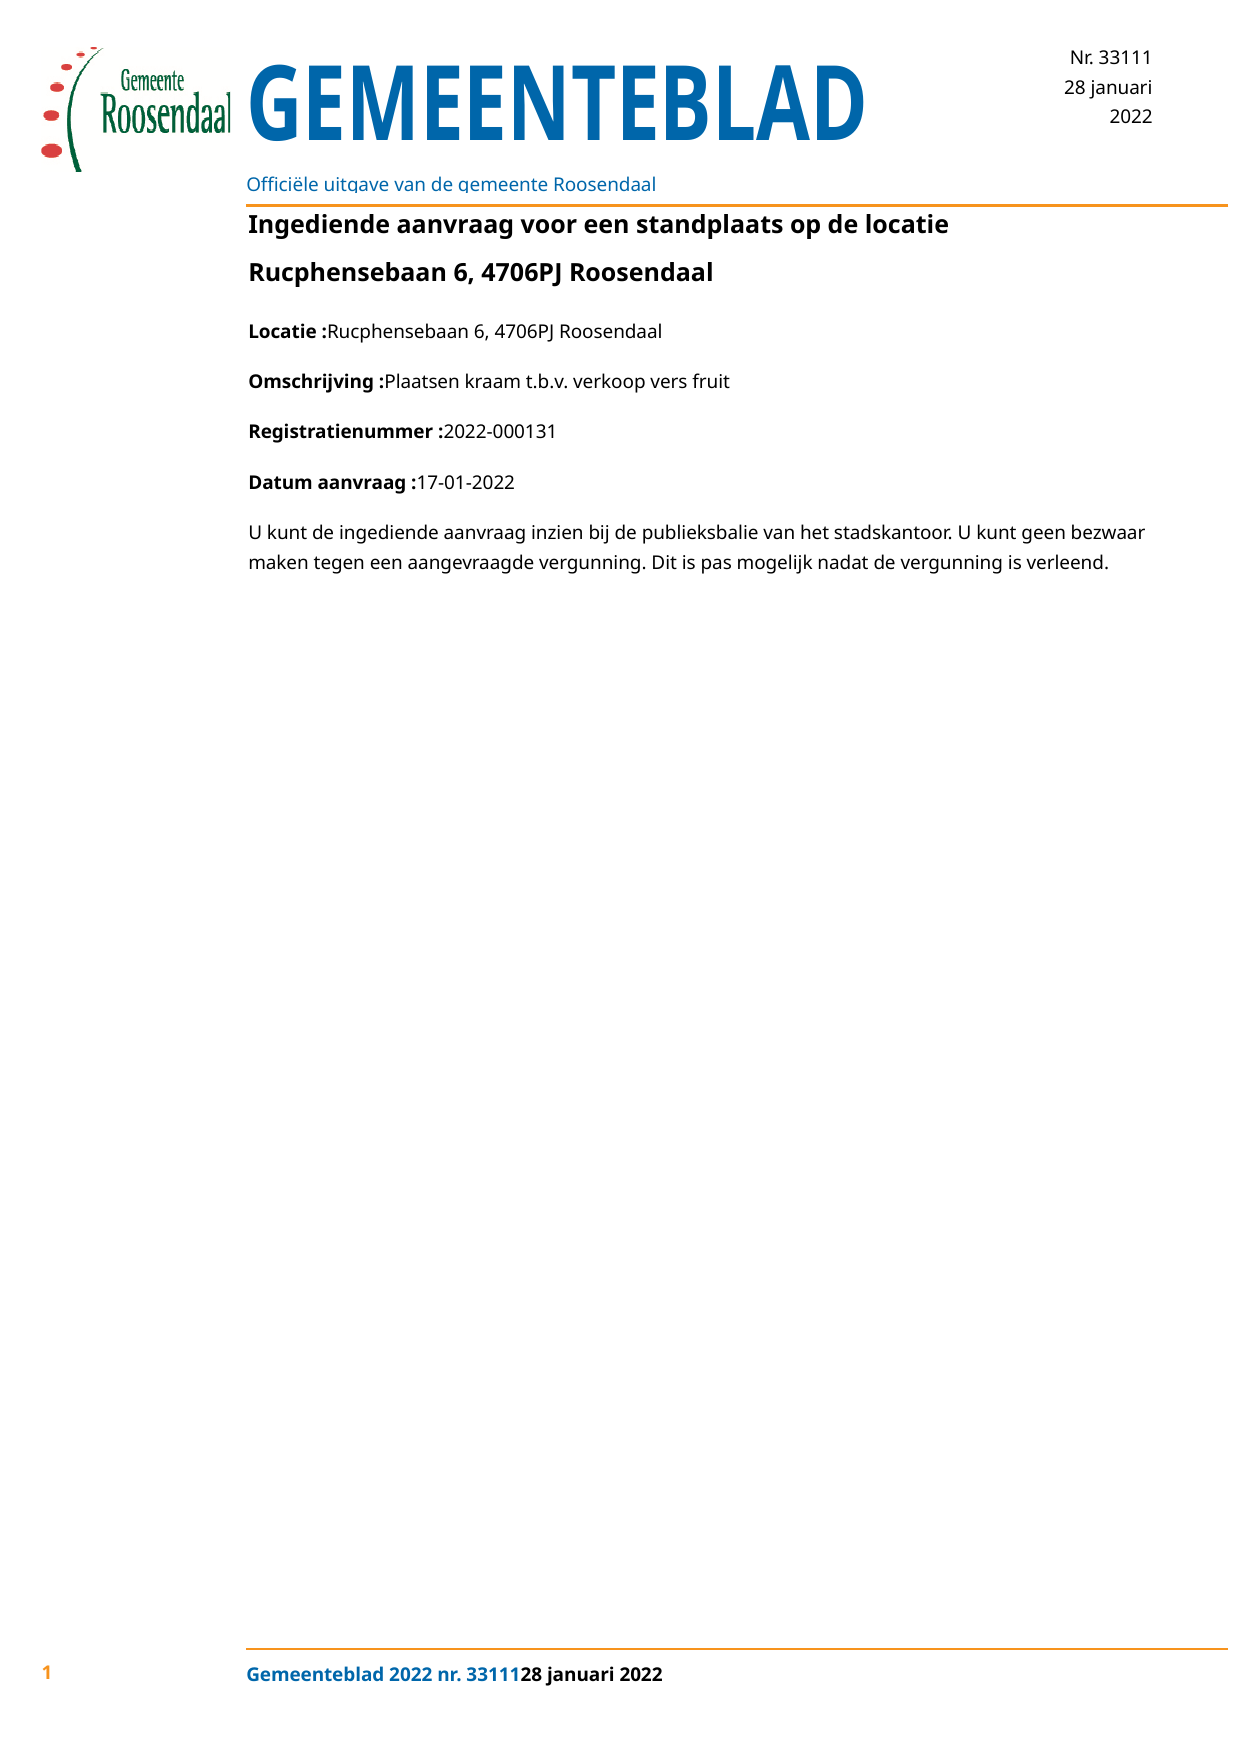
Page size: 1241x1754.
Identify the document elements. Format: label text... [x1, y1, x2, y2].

text Registratienummer :2022-000131 [248, 419, 1152, 444]
picture [41, 47, 231, 172]
text Ingediende aanvraag voor een standplaats op de locatie Rucphensebaan 6, 4706PJ Roosendaal [248, 207, 1152, 288]
text Datum aanvraag :17-01-2022 [248, 469, 1152, 495]
text Locatie :Rucphensebaan 6, 4706PJ Roosendaal [248, 318, 1152, 344]
text U kunt de ingediende aanvraag inzien bij de publieksbalie van het stadskantoor. U kunt geen bezwaar maken tegen een aangevraagde vergunning. Dit is pas mogelijk nadat de vergunning is verleend. [248, 519, 1152, 575]
text Omschrijving :Plaatsen kraam t.b.v. verkoop vers fruit [248, 368, 1152, 394]
